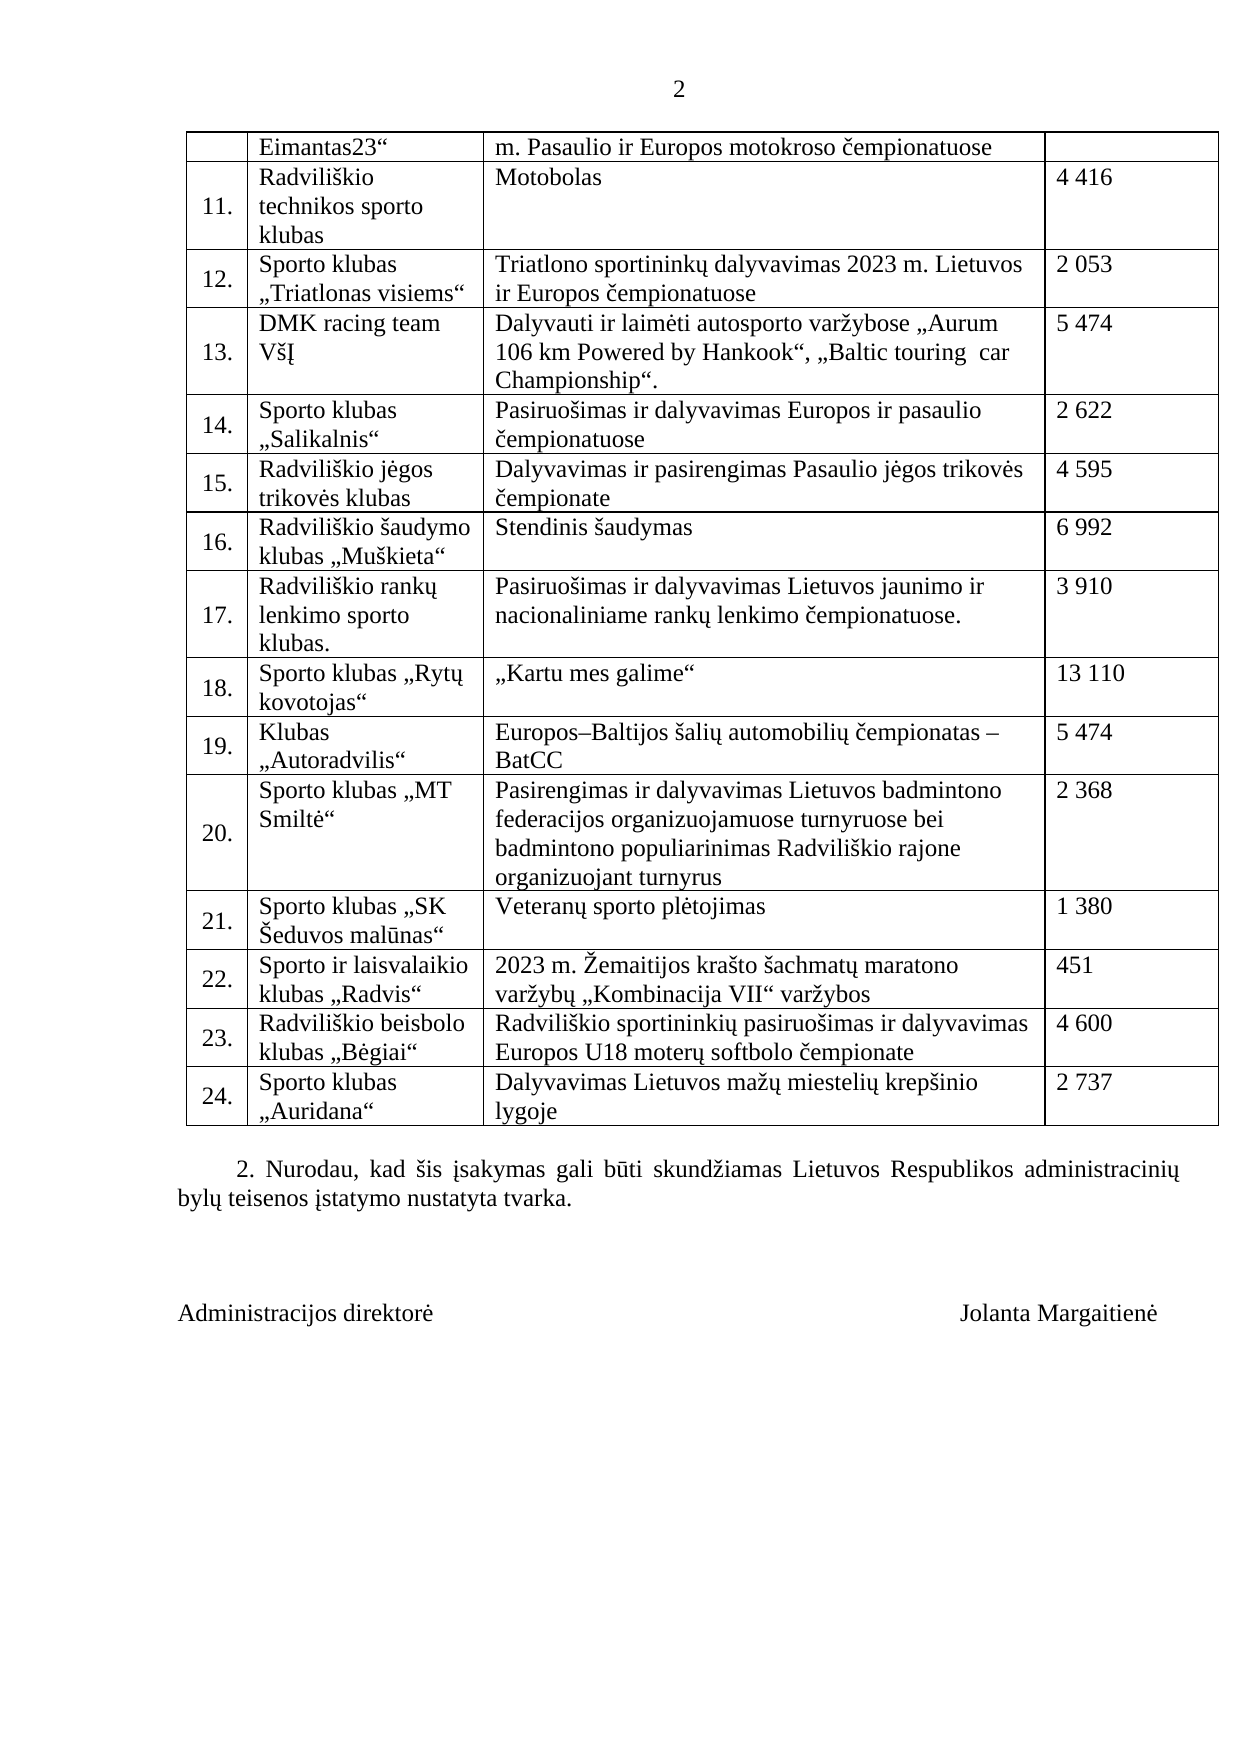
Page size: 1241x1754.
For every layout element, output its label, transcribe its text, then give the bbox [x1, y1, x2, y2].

table_cell Sporto ir laisvalaikio klubas „Radvis“ [248, 950, 483, 1007]
table_cell Dalyvauti ir laimėti autosporto varžybose „Aurum 106 km Powered by Hankook“, „Baltic touring car Championship“. [484, 308, 1044, 394]
table_cell Sporto klubas „Rytų kovotojas“ [248, 658, 483, 716]
table_cell 14. [187, 395, 247, 453]
table_cell [1046, 133, 1218, 161]
table_cell 13. [187, 308, 247, 394]
table_cell Pasirengimas ir dalyvavimas Lietuvos badmintono federacijos organizuojamuose turnyruose bei badmintono populiarinimas Radviliškio rajone organizuojant turnyrus [484, 775, 1044, 890]
table_cell 4 600 [1046, 1009, 1218, 1066]
table_cell 11. [187, 162, 247, 248]
table_cell 2 368 [1046, 775, 1218, 890]
table_cell 4 416 [1046, 162, 1218, 248]
table_cell 1 380 [1046, 891, 1218, 949]
table_cell Radviliškio jėgos trikovės klubas [248, 454, 483, 511]
table_cell DMK racing team VšĮ [248, 308, 483, 394]
table_cell 22. [187, 950, 247, 1007]
table_cell „Kartu mes galime“ [484, 658, 1044, 716]
table_cell Dalyvavimas Lietuvos mažų miestelių krepšinio lygoje [484, 1067, 1044, 1124]
text Administracijos direktorė Jolanta Margaitienė [177, 1298, 1181, 1327]
table_cell 2 737 [1046, 1067, 1218, 1124]
table_cell 5 474 [1046, 717, 1218, 774]
table_cell Eimantas23“ [248, 133, 483, 161]
table_cell 451 [1046, 950, 1218, 1007]
table_cell m. Pasaulio ir Europos motokroso čempionatuose [484, 133, 1044, 161]
table_cell Radviliškio šaudymo klubas „Muškieta“ [248, 513, 483, 570]
table_cell [187, 133, 247, 161]
table_cell 17. [187, 571, 247, 657]
table_cell 15. [187, 454, 247, 511]
table_cell Sporto klubas „Triatlonas visiems“ [248, 250, 483, 307]
table_cell Dalyvavimas ir pasirengimas Pasaulio jėgos trikovės čempionate [484, 454, 1044, 511]
table_cell 2023 m. Žemaitijos krašto šachmatų maratono varžybų „Kombinacija VII“ varžybos [484, 950, 1044, 1007]
table_cell 4 595 [1046, 454, 1218, 511]
table_cell 18. [187, 658, 247, 716]
table_cell Europos–Baltijos šalių automobilių čempionatas – BatCC [484, 717, 1044, 774]
table_cell Radviliškio sportininkių pasiruošimas ir dalyvavimas Europos U18 moterų softbolo čempionate [484, 1009, 1044, 1066]
table_cell Stendinis šaudymas [484, 513, 1044, 570]
table_cell 6 992 [1046, 513, 1218, 570]
text 2. Nurodau, kad šis įsakymas gali būti skundžiamas Lietuvos Respublikos administracinių bylų teisenos įstatymo nustatyta tvarka. [177, 1154, 1181, 1212]
table_cell 21. [187, 891, 247, 949]
table_cell Sporto klubas „Auridana“ [248, 1067, 483, 1124]
table_cell Sporto klubas „MT Smiltė“ [248, 775, 483, 890]
table_cell 12. [187, 250, 247, 307]
table_cell Sporto klubas „Salikalnis“ [248, 395, 483, 453]
table_cell 3 910 [1046, 571, 1218, 657]
table_cell 24. [187, 1067, 247, 1124]
table_cell Motobolas [484, 162, 1044, 248]
table_cell 20. [187, 775, 247, 890]
table_cell 19. [187, 717, 247, 774]
table_cell 5 474 [1046, 308, 1218, 394]
table_cell 13 110 [1046, 658, 1218, 716]
table_cell Veteranų sporto plėtojimas [484, 891, 1044, 949]
table_cell Radviliškio technikos sporto klubas [248, 162, 483, 248]
table_cell Klubas „Autoradvilis“ [248, 717, 483, 774]
table_cell Pasiruošimas ir dalyvavimas Europos ir pasaulio čempionatuose [484, 395, 1044, 453]
table_cell Triatlono sportininkų dalyvavimas 2023 m. Lietuvos ir Europos čempionatuose [484, 250, 1044, 307]
table_cell Radviliškio rankų lenkimo sporto klubas. [248, 571, 483, 657]
table_cell 23. [187, 1009, 247, 1066]
table_cell Sporto klubas „SK Šeduvos malūnas“ [248, 891, 483, 949]
table_cell 2 622 [1046, 395, 1218, 453]
table_cell 16. [187, 513, 247, 570]
table_cell 2 053 [1046, 250, 1218, 307]
table_cell Radviliškio beisbolo klubas „Bėgiai“ [248, 1009, 483, 1066]
table_cell Pasiruošimas ir dalyvavimas Lietuvos jaunimo ir nacionaliniame rankų lenkimo čempionatuose. [484, 571, 1044, 657]
